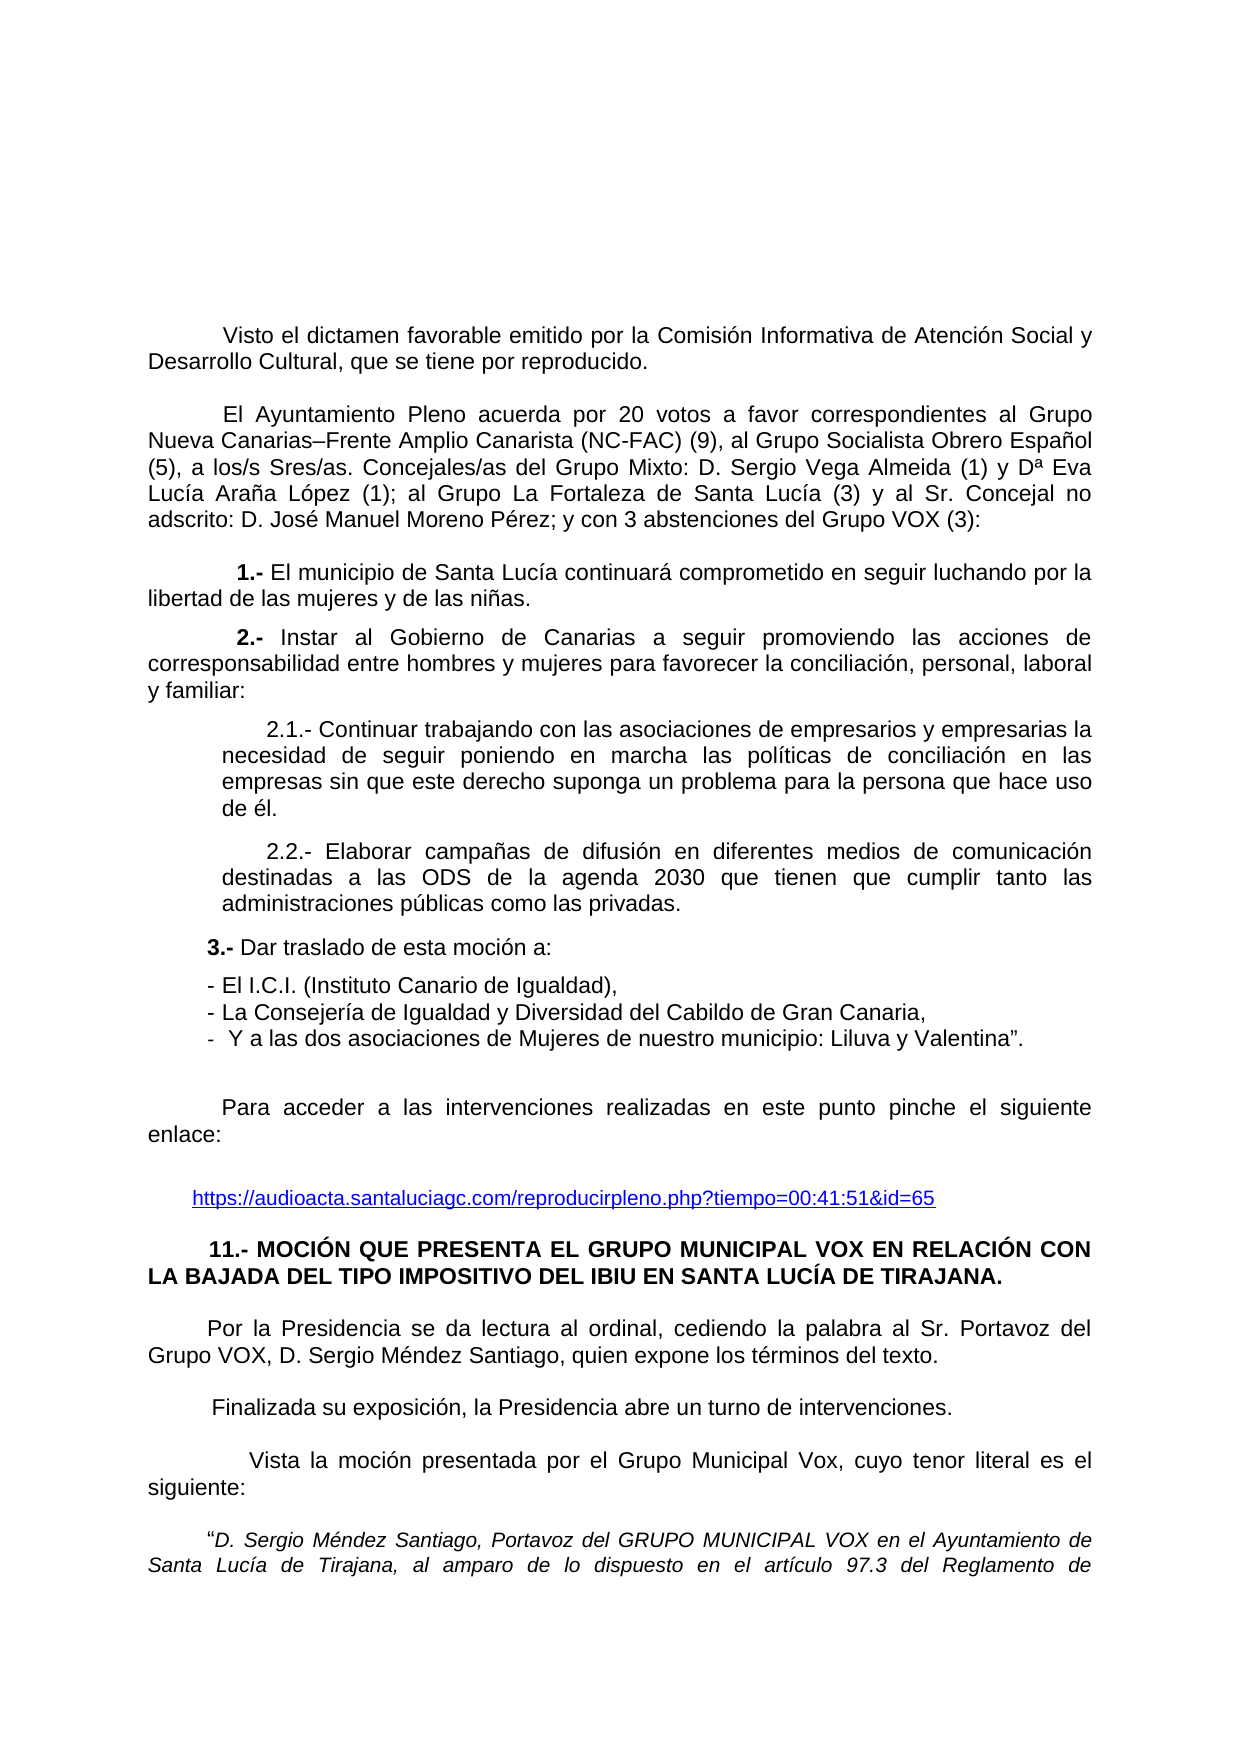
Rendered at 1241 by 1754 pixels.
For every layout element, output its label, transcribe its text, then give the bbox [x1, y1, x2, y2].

text 3.- Dar traslado de esta moción a: [148, 933, 1092, 960]
text Para acceder a las intervenciones realizadas en este punto pinche el siguiente enlace: [148, 1094, 1092, 1147]
text 11.- MOCIÓN QUE PRESENTA EL GRUPO MUNICIPAL VOX EN RELACIÓN CON LA BAJADA DEL TIPO IMPOSITIVO DEL IBIU EN SANTA LUCÍA DE TIRAJANA. [148, 1236, 1092, 1289]
text El Ayuntamiento Pleno acuerda por 20 votos a favor correspondientes al Grupo Nueva Canarias–Frente Amplio Canarista (NC-FAC) (9), al Grupo Socialista Obrero Español (5), a los/s Sres/as. Concejales/as del Grupo Mixto: D. Sergio Vega Almeida (1) y Dª Eva Lucía Araña López (1); al Grupo La Fortaleza de Santa Lucía (3) y al Sr. Concejal no adscrito: D. José Manuel Moreno Pérez; y con 3 abstenciones del Grupo VOX (3): [148, 401, 1092, 532]
list El I.C.I. (Instituto Canario de Igualdad), [207, 972, 1092, 999]
text Por la Presidencia se da lectura al ordinal, cediendo la palabra al Sr. Portavoz del Grupo VOX, D. Sergio Méndez Santiago, quien expone los términos del texto. [148, 1315, 1092, 1368]
text “D. Sergio Méndez Santiago, Portavoz del GRUPO MUNICIPAL VOX en el Ayuntamiento de Santa Lucía de Tirajana, al amparo de lo dispuesto en el artículo 97.3 del Reglamento de [148, 1526, 1093, 1576]
text 2.2.- Elaborar campañas de difusión en diferentes medios de comunicación destinadas a las ODS de la agenda 2030 que tienen que cumplir tanto las administraciones públicas como las privadas. [222, 838, 1092, 917]
text Finalizada su exposición, la Presidencia abre un turno de intervenciones. [148, 1394, 1092, 1421]
text 1.- El municipio de Santa Lucía continuará comprometido en seguir luchando por la libertad de las mujeres y de las niñas. [148, 559, 1092, 612]
text 2.1.- Continuar trabajando con las asociaciones de empresarios y empresarias la necesidad de seguir poniendo en marcha las políticas de conciliación en las empresas sin que este derecho suponga un problema para la persona que hace uso de él. [222, 716, 1092, 821]
text 2.- Instar al Gobierno de Canarias a seguir promoviendo las acciones de corresponsabilidad entre hombres y mujeres para favorecer la conciliación, personal, laboral y familiar: [148, 624, 1092, 703]
text Visto el dictamen favorable emitido por la Comisión Informativa de Atención Social y Desarrollo Cultural, que se tiene por reproducido. [148, 322, 1092, 374]
list La Consejería de Igualdad y Diversidad del Cabildo de Gran Canaria, [207, 999, 1092, 1025]
text Vista la moción presentada por el Grupo Municipal Vox, cuyo tenor literal es el siguiente: [148, 1447, 1092, 1500]
text https://audioacta.santaluciagc.com/reproducirpleno.php?tiempo=00:41:51&id=65 [148, 1186, 1089, 1210]
list Y a las dos asociaciones de Mujeres de nuestro municipio: Liluva y Valentina”. [207, 1025, 1092, 1051]
